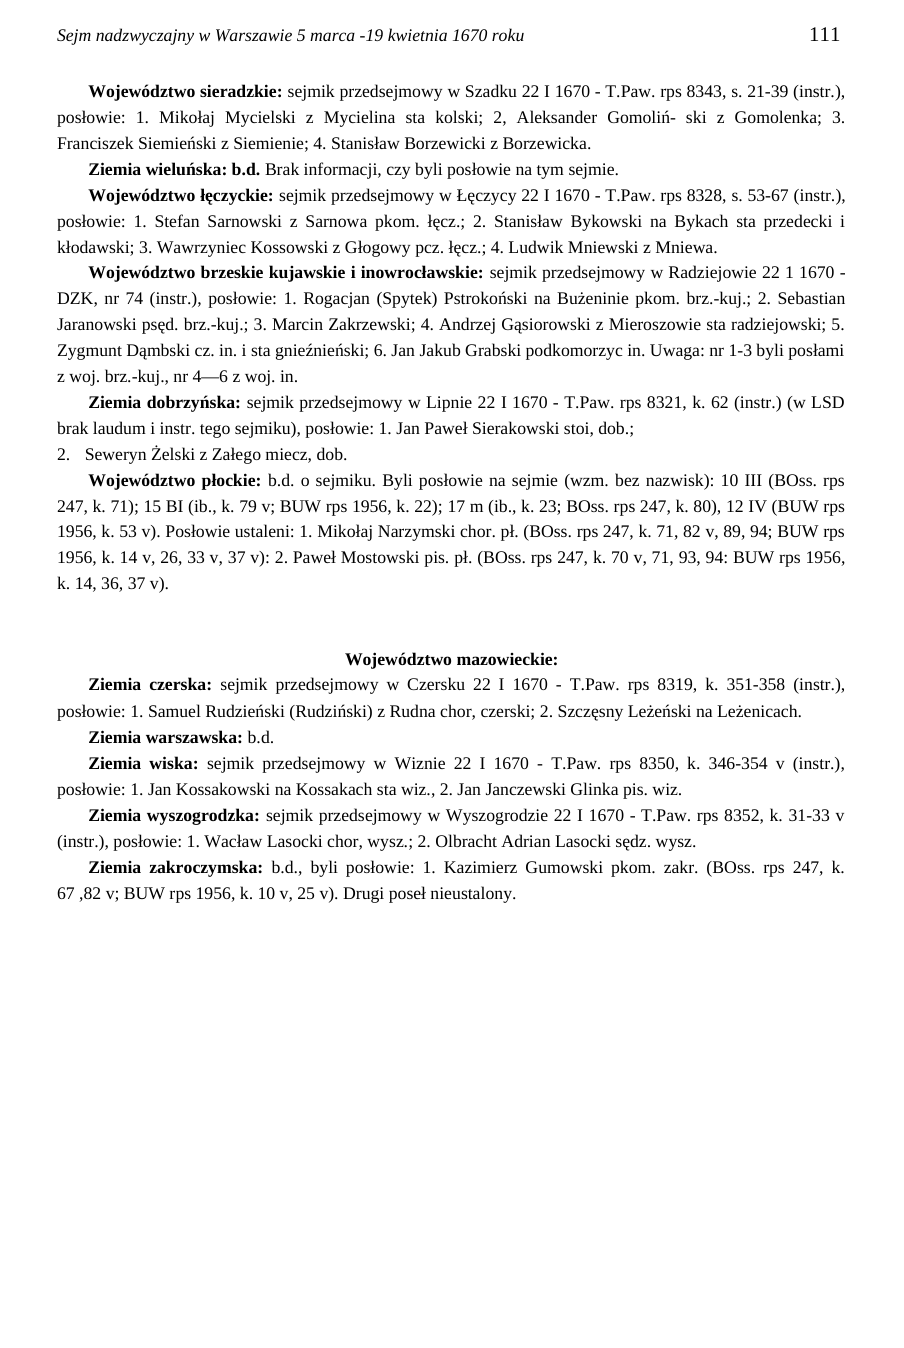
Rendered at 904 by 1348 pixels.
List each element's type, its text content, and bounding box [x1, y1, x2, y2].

text Województwo sieradzkie: sejmik przedsejmowy w Szadku 22 I 1670 - T.Paw. rps 8343, s. 21-39 (instr.), posłowie: 1. Mikołaj Mycielski z Mycielina sta kolski; 2, Aleksander Gomoliń- ski z Gomolenka; 3. Franciszek Siemieński z Siemienie; 4. Stanisław Borzewicki z Borzewicka. [57, 81, 846, 153]
subtitle Ziemia warszawska: b.d. [57, 727, 846, 747]
text Ziemia czerska: sejmik przedsejmowy w Czersku 22 I 1670 - T.Paw. rps 8319, k. 351-358 (instr.), posłowie: 1. Samuel Rudzieński (Rudziński) z Rudna chor, czerski; 2. Szczęsny Leżeński na Leżenicach. [57, 674, 846, 721]
text Sejm nadzwyczajny w Warszawie 5 marca -19 kwietnia 1670 roku [57, 25, 564, 45]
text Województwo łęczyckie: sejmik przedsejmowy w Łęczycy 22 I 1670 - T.Paw. rps 8328, s. 53-67 (instr.), posłowie: 1. Stefan Sarnowski z Sarnowa pkom. łęcz.; 2. Stanisław Bykowski na Bykach sta przedecki i kłodawski; 3. Wawrzyniec Kossowski z Głogowy pcz. łęcz.; 4. Ludwik Mniewski z Mniewa. [57, 185, 846, 257]
list Seweryn Żelski z Załego miecz, dob. [57, 444, 846, 464]
text Ziemia wyszogrodzka: sejmik przedsejmowy w Wyszogrodzie 22 I 1670 - T.Paw. rps 8352, k. 31-33 v (instr.), posłowie: 1. Wacław Lasocki chor, wysz.; 2. Olbracht Adrian Lasocki sędz. wysz. [57, 804, 846, 851]
text 111 [809, 22, 841, 46]
text Województwo płockie: b.d. o sejmiku. Byli posłowie na sejmie (wzm. bez nazwisk): 10 III (BOss. rps 247, k. 71); 15 BI (ib., k. 79 v; BUW rps 1956, k. 22); 17 m (ib., k. 23; BOss. rps 247, k. 80), 12 IV (BUW rps 1956, k. 53 v). Posłowie ustaleni: 1. Mikołaj Narzymski chor. pł. (BOss. rps 247, k. 71, 82 v, 89, 94; BUW rps 1956, k. 14 v, 26, 33 v, 37 v): 2. Paweł Mostowski pis. pł. (BOss. rps 247, k. 70 v, 71, 93, 94: BUW rps 1956, k. 14, 36, 37 v). [57, 470, 846, 593]
text Województwo brzeskie kujawskie i inowrocławskie: sejmik przedsejmowy w Radziejowie 22 1 1670 - DZK, nr 74 (instr.), posłowie: 1. Rogacjan (Spytek) Pstrokoński na Bużeninie pkom. brz.-kuj.; 2. Sebastian Jaranowski psęd. brz.-kuj.; 3. Marcin Zakrzewski; 4. Andrzej Gąsiorowski z Mieroszowie sta radziejowski; 5. Zygmunt Dąmbski cz. in. i sta gnieźnieński; 6. Jan Jakub Grabski podkomorzyc in. Uwaga: nr 1-3 byli posłami z woj. brz.-kuj., nr 4—6 z woj. in. [57, 262, 846, 386]
text Ziemia wiska: sejmik przedsejmowy w Wiznie 22 I 1670 - T.Paw. rps 8350, k. 346-354 v (instr.), posłowie: 1. Jan Kossakowski na Kossakach sta wiz., 2. Jan Janczewski Glinka pis. wiz. [57, 752, 846, 799]
text Ziemia zakroczymska: b.d., byli posłowie: 1. Kazimierz Gumowski pkom. zakr. (BOss. rps 247, k. 67 ,82 v; BUW rps 1956, k. 10 v, 25 v). Drugi poseł nieustalony. [57, 857, 846, 903]
text Ziemia wieluńska: b.d. Brak informacji, czy byli posłowie na tym sejmie. [57, 159, 846, 179]
subtitle Województwo mazowieckie: [57, 648, 846, 669]
text Ziemia dobrzyńska: sejmik przedsejmowy w Lipnie 22 I 1670 - T.Paw. rps 8321, k. 62 (instr.) (w LSD brak laudum i instr. tego sejmiku), posłowie: 1. Jan Paweł Sierakowski stoi, dob.; [57, 392, 846, 438]
